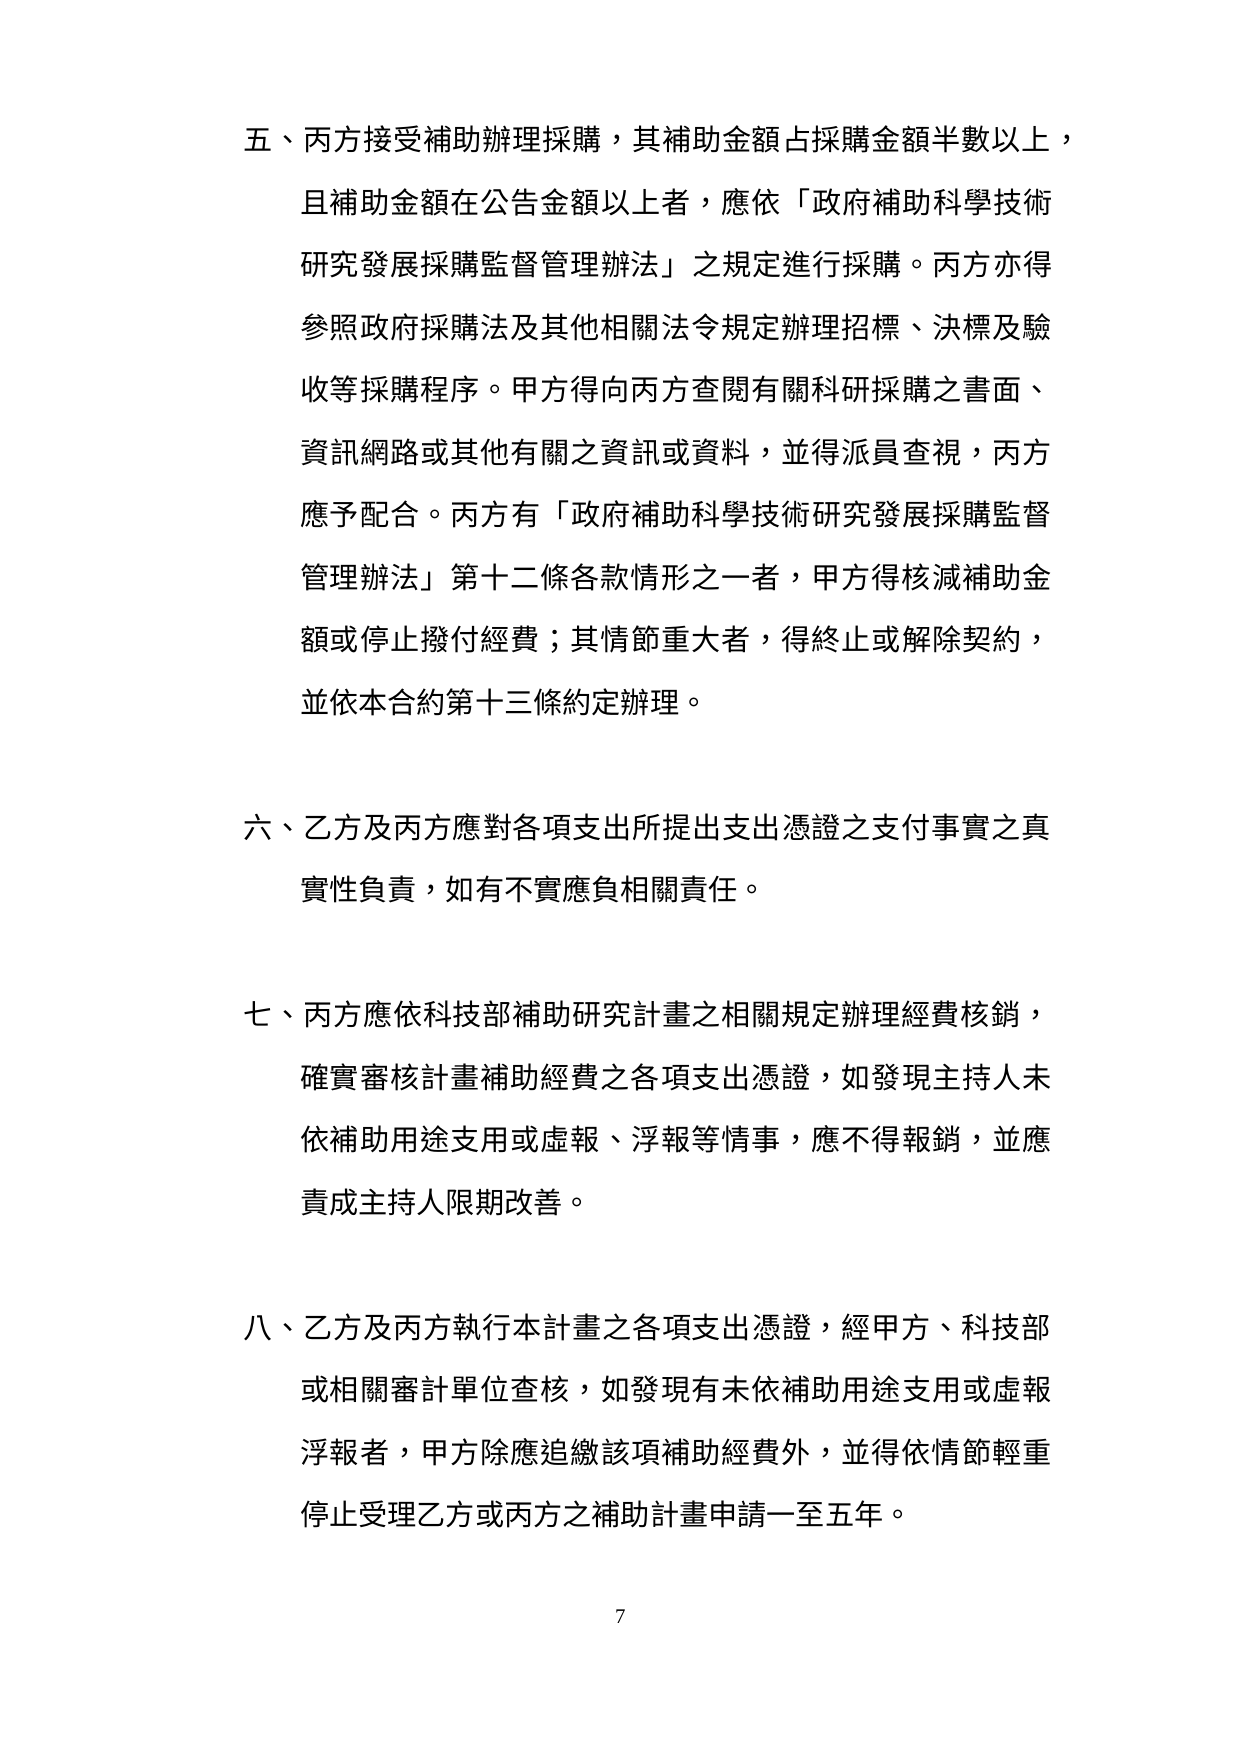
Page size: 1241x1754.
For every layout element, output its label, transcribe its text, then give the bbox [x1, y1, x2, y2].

text 六、乙方及丙方應對各項支出所提出支出憑證之支付事實之真實性負責，如有不實應負相關責任。 [244, 784, 1053, 909]
text 八、乙方及丙方執行本計畫之各項支出憑證，經甲方、科技部或相關審計單位查核，如發現有未依補助用途支用或虛報、浮報者，甲方除應追繳該項補助經費外，並得依情節輕重停止受理乙方或丙方之補助計畫申請一至五年。 [244, 1284, 1053, 1534]
text 五、丙方接受補助辦理採購，其補助金額占採購金額半數以上，且補助金額在公告金額以上者，應依「政府補助科學技術研究發展採購監督管理辦法」之規定進行採購。丙方亦得參照政府採購法及其他相關法令規定辦理招標、決標及驗收等採購程序。甲方得向丙方查閱有關科研採購之書面、資訊網路或其他有關之資訊或資料，並得派員查視，丙方應予配合。丙方有「政府補助科學技術研究發展採購監督管理辦法」第十二條各款情形之一者，甲方得核減補助金額或停止撥付經費；其情節重大者，得終止或解除契約，並依本合約第十三條約定辦理。 [244, 96, 1053, 721]
text 七、丙方應依科技部補助研究計畫之相關規定辦理經費核銷，確實審核計畫補助經費之各項支出憑證，如發現主持人未依補助用途支用或虛報、浮報等情事，應不得報銷，並應責成主持人限期改善。 [244, 971, 1053, 1221]
